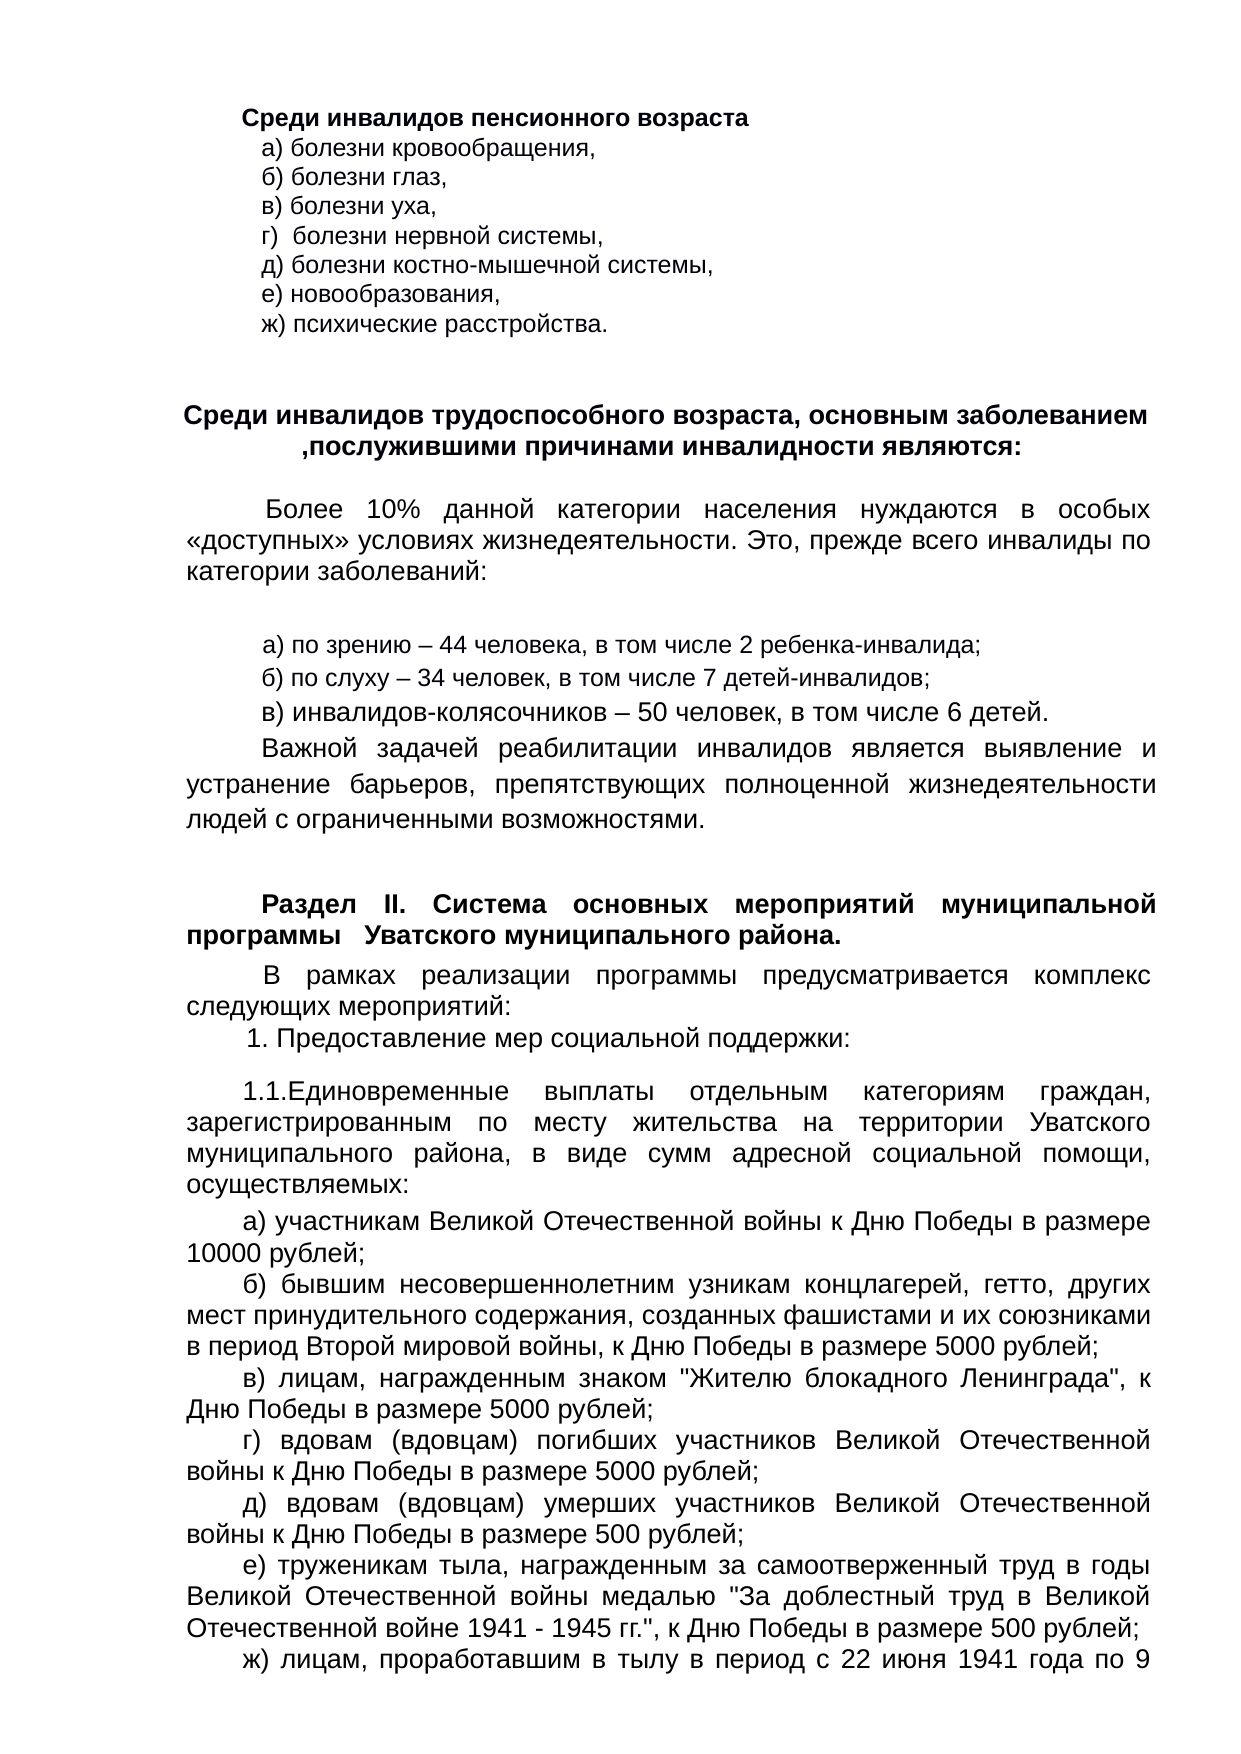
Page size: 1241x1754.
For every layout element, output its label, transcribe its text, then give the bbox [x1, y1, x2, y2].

text а) по зрению – 44 человека, в том числе 2 ребенка-инвалида; [186, 630, 1152, 658]
text 1.1.Единовременные выплаты отдельным категориям граждан, зарегистрированным по месту жительства на территории Уватского муниципального района, в виде сумм адресной социальной помощи, осуществляемых: [186, 1074, 1152, 1199]
text ж) психические расстройства. [186, 309, 1152, 338]
text ж) лицам, проработавшим в тылу в период с 22 июня 1941 года по 9 [186, 1643, 1152, 1674]
text в) лицам, награжденным знаком "Жителю блокадного Ленинграда", к Дню Победы в размере 5000 рублей; [186, 1362, 1152, 1424]
text г) вдовам (вдовцам) погибших участников Великой Отечественной войны к Дню Победы в размере 5000 рублей; [186, 1424, 1152, 1487]
text б) бывшим несовершеннолетним узникам концлагерей, гетто, других мест принудительного содержания, созданных фашистами и их союзниками в период Второй мировой войны, к Дню Победы в размере 5000 рублей; [186, 1268, 1152, 1362]
text В рамках реализации программы предусматривается комплекс следующих мероприятий: [186, 959, 1152, 1022]
text а) участникам Великой Отечественной войны к Дню Победы в размере 10000 рублей; [186, 1205, 1152, 1268]
text Среди инвалидов трудоспособного возраста, основным заболеванием ,послужившими причинами инвалидности являются: [180, 399, 1152, 461]
text в) болезни уха, [186, 191, 1152, 220]
text а) болезни кровообращения, [186, 133, 1152, 161]
text Более 10% данной категории населения нуждаются в особых «доступных» условиях жизнедеятельности. Это, прежде всего инвалиды по категории заболеваний: [186, 493, 1152, 586]
text д) вдовам (вдовцам) умерших участников Великой Отечественной войны к Дню Победы в размере 500 рублей; [186, 1487, 1152, 1549]
text г) болезни нервной системы, [186, 221, 1152, 249]
text б) болезни глаз, [186, 162, 1152, 191]
text в) инвалидов-колясочников – 50 человек, в том числе 6 детей. [186, 696, 1152, 727]
text 1. Предоставление мер социальной поддержки: [186, 1022, 1152, 1053]
text д) болезни костно-мышечной системы, [186, 250, 1152, 279]
text Среди инвалидов пенсионного возраста [186, 103, 1152, 132]
text Раздел II. Система основных мероприятий муниципальной программы Уватского муниципального района. [186, 888, 1157, 951]
text б) по слуху – 34 человек, в том числе 7 детей-инвалидов; [186, 663, 1152, 691]
text Важной задачей реабилитации инвалидов является выявление и устранение барьеров, препятствующих полноценной жизнедеятельности людей с ограниченными возможностями. [186, 732, 1157, 835]
text е) новообразования, [186, 279, 1152, 308]
text е) труженикам тыла, награжденным за самоотверженный труд в годы Великой Отечественной войны медалью "За доблестный труд в Великой Отечественной войне 1941 - 1945 гг.", к Дню Победы в размере 500 рублей; [186, 1549, 1152, 1643]
